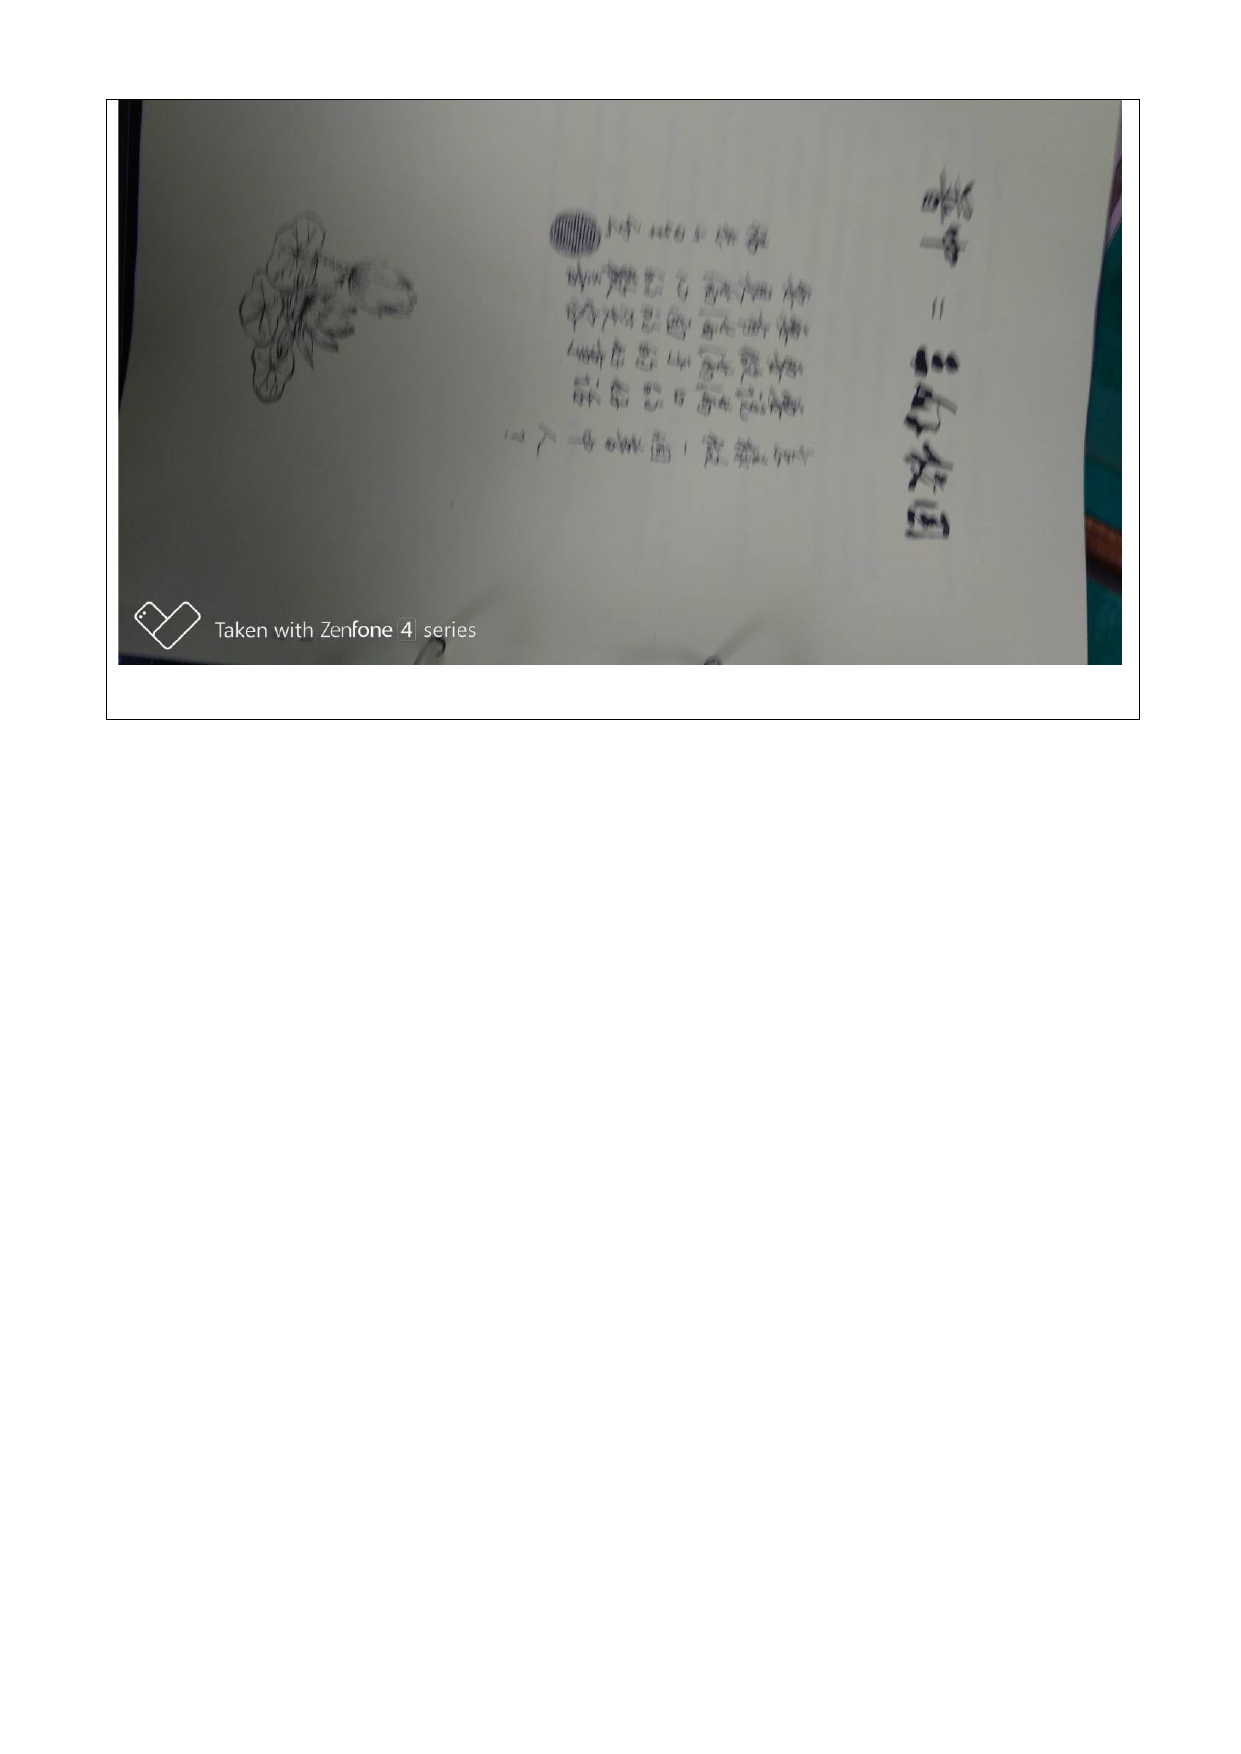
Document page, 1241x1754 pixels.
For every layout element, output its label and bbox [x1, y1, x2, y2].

picture [118, 100, 1122, 665]
table_cell [107, 100, 1139, 719]
